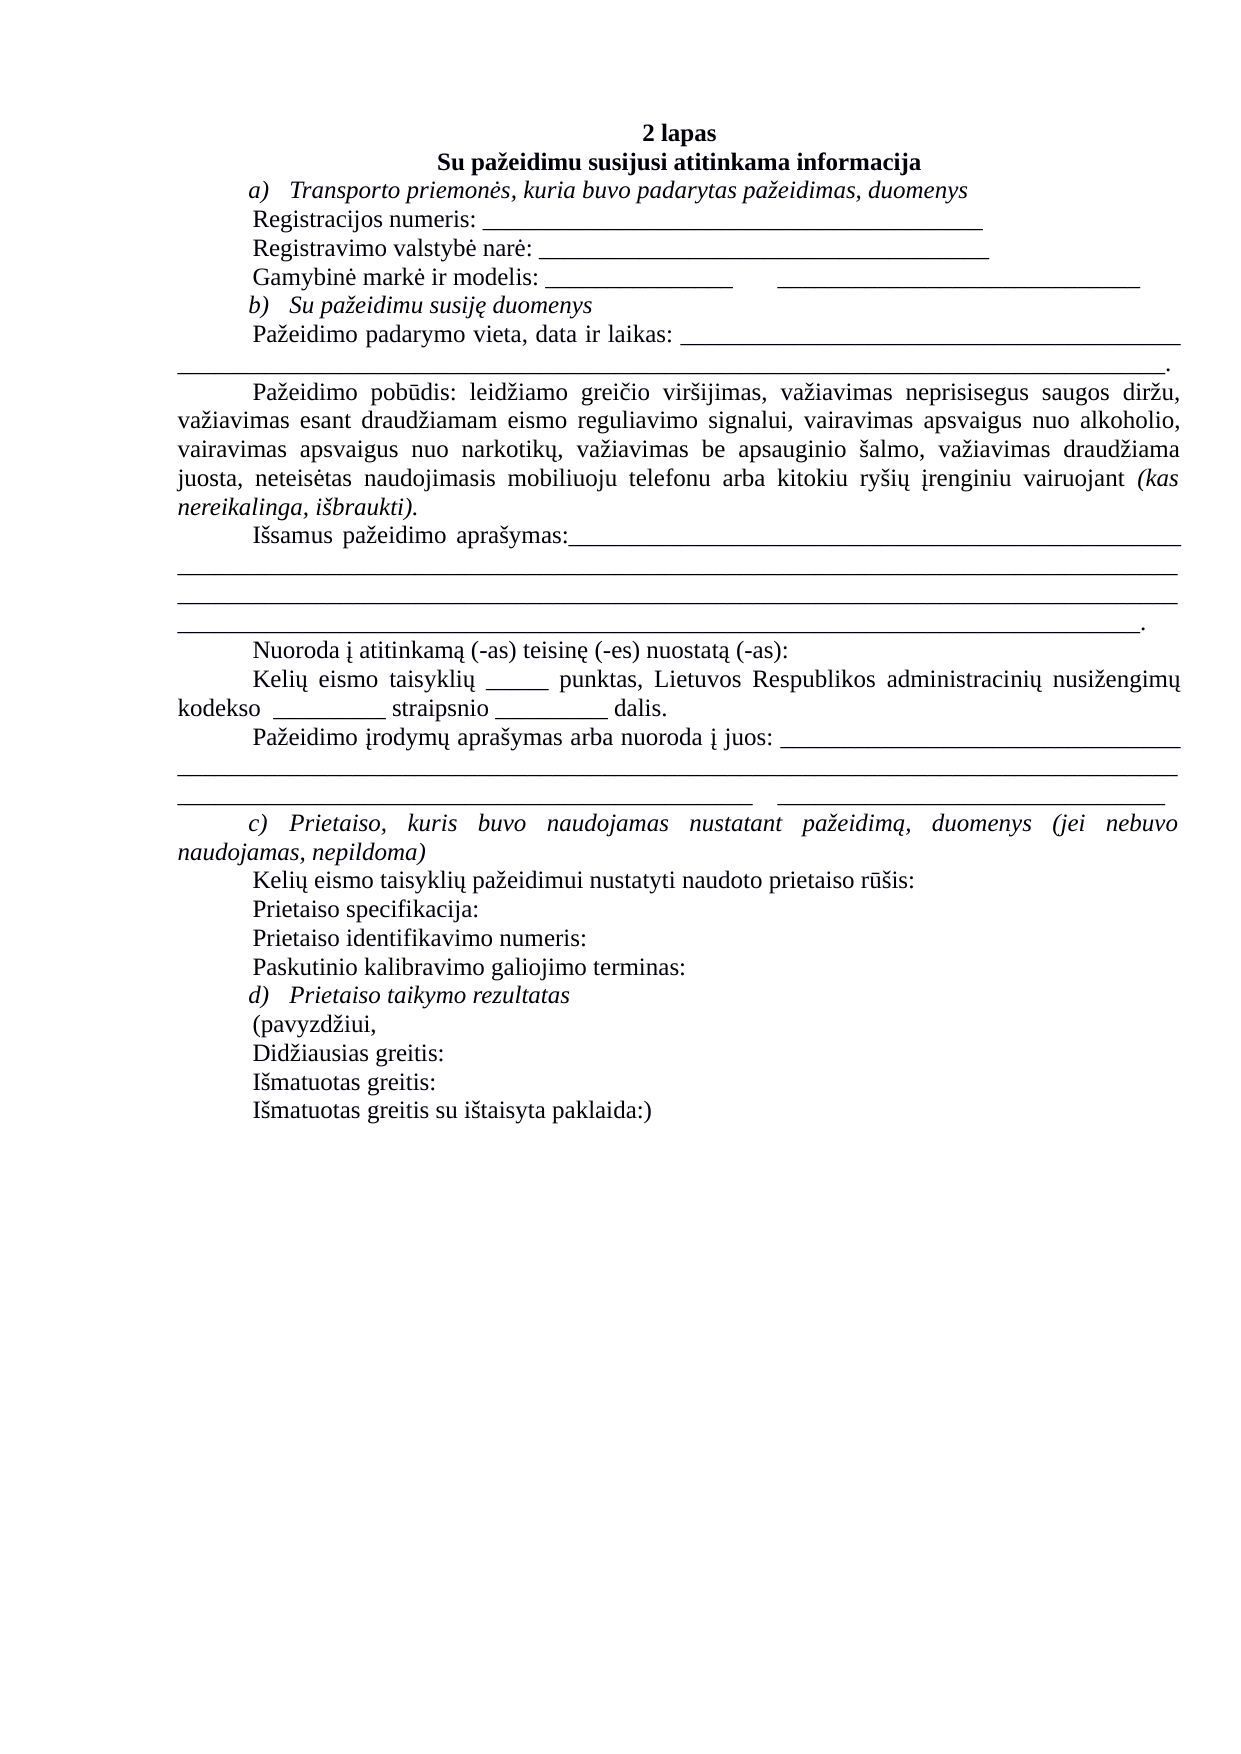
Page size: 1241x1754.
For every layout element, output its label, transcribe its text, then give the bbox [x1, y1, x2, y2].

text b) Su pažeidimu susiję duomenys [177, 291, 1181, 319]
text Registracijos numeris: ________________________________________ [177, 204, 1181, 233]
text Išmatuotas greitis: [177, 1067, 1181, 1096]
text Prietaiso identifikavimo numeris: [177, 923, 1181, 952]
text (pavyzdžiui, [177, 1009, 1181, 1038]
text Su pažeidimu susijusi atitinkama informacija [177, 147, 1181, 176]
text Paskutinio kalibravimo galiojimo terminas: [177, 952, 1181, 981]
text Išmatuotas greitis su ištaisyta paklaida:) [177, 1096, 1181, 1124]
text 2 lapas [177, 118, 1181, 147]
text Pažeidimo padarymo vieta, data ir laikas: ________________________________________ _______________________________________________________________________________. [177, 319, 1181, 377]
text Kelių eismo taisyklių _____ punktas, Lietuvos Respublikos administracinių nusižengimų kodekso _________ straipsnio _________ dalis. [177, 664, 1181, 722]
text Kelių eismo taisyklių pažeidimui nustatyti naudoto prietaiso rūšis: [177, 866, 1181, 894]
text d) Prietaiso taikymo rezultatas [177, 981, 1181, 1009]
text Prietaiso specifikacija: [177, 894, 1181, 923]
text Didžiausias greitis: [177, 1038, 1181, 1067]
text a) Transporto priemonės, kuria buvo padarytas pažeidimas, duomenys [177, 176, 1181, 204]
text Išsamus pažeidimo aprašymas:_________________________________________________ _____________________________________________________________________________________________________________________________________________________________________________________________________________________________________________. [177, 521, 1181, 636]
text Gamybinė markė ir modelis: _______________ _____________________________ [177, 262, 1181, 291]
text Pažeidimo pobūdis: leidžiamo greičio viršijimas, važiavimas neprisisegus saugos diržu, važiavimas esant draudžiamam eismo reguliavimo signalui, vairavimas apsvaigus nuo alkoholio, vairavimas apsvaigus nuo narkotikų, važiavimas be apsauginio šalmo, važiavimas draudžiama juosta, neteisėtas naudojimasis mobiliuoju telefonu arba kitokiu ryšių įrenginiu vairuojant (kas nereikalinga, išbraukti). [177, 377, 1181, 521]
text Nuoroda į atitinkamą (-as) teisinę (-es) nuostatą (-as): [177, 636, 1181, 664]
text Registravimo valstybė narė: ____________________________________ [177, 233, 1181, 262]
text Pažeidimo įrodymų aprašymas arba nuoroda į juos: ________________________________ ______________________________________________________________________________________________________________________________ _______________________________ [177, 722, 1181, 808]
text c) Prietaiso, kuris buvo naudojamas nustatant pažeidimą, duomenys (jei nebuvo naudojamas, nepildoma) [177, 808, 1181, 866]
